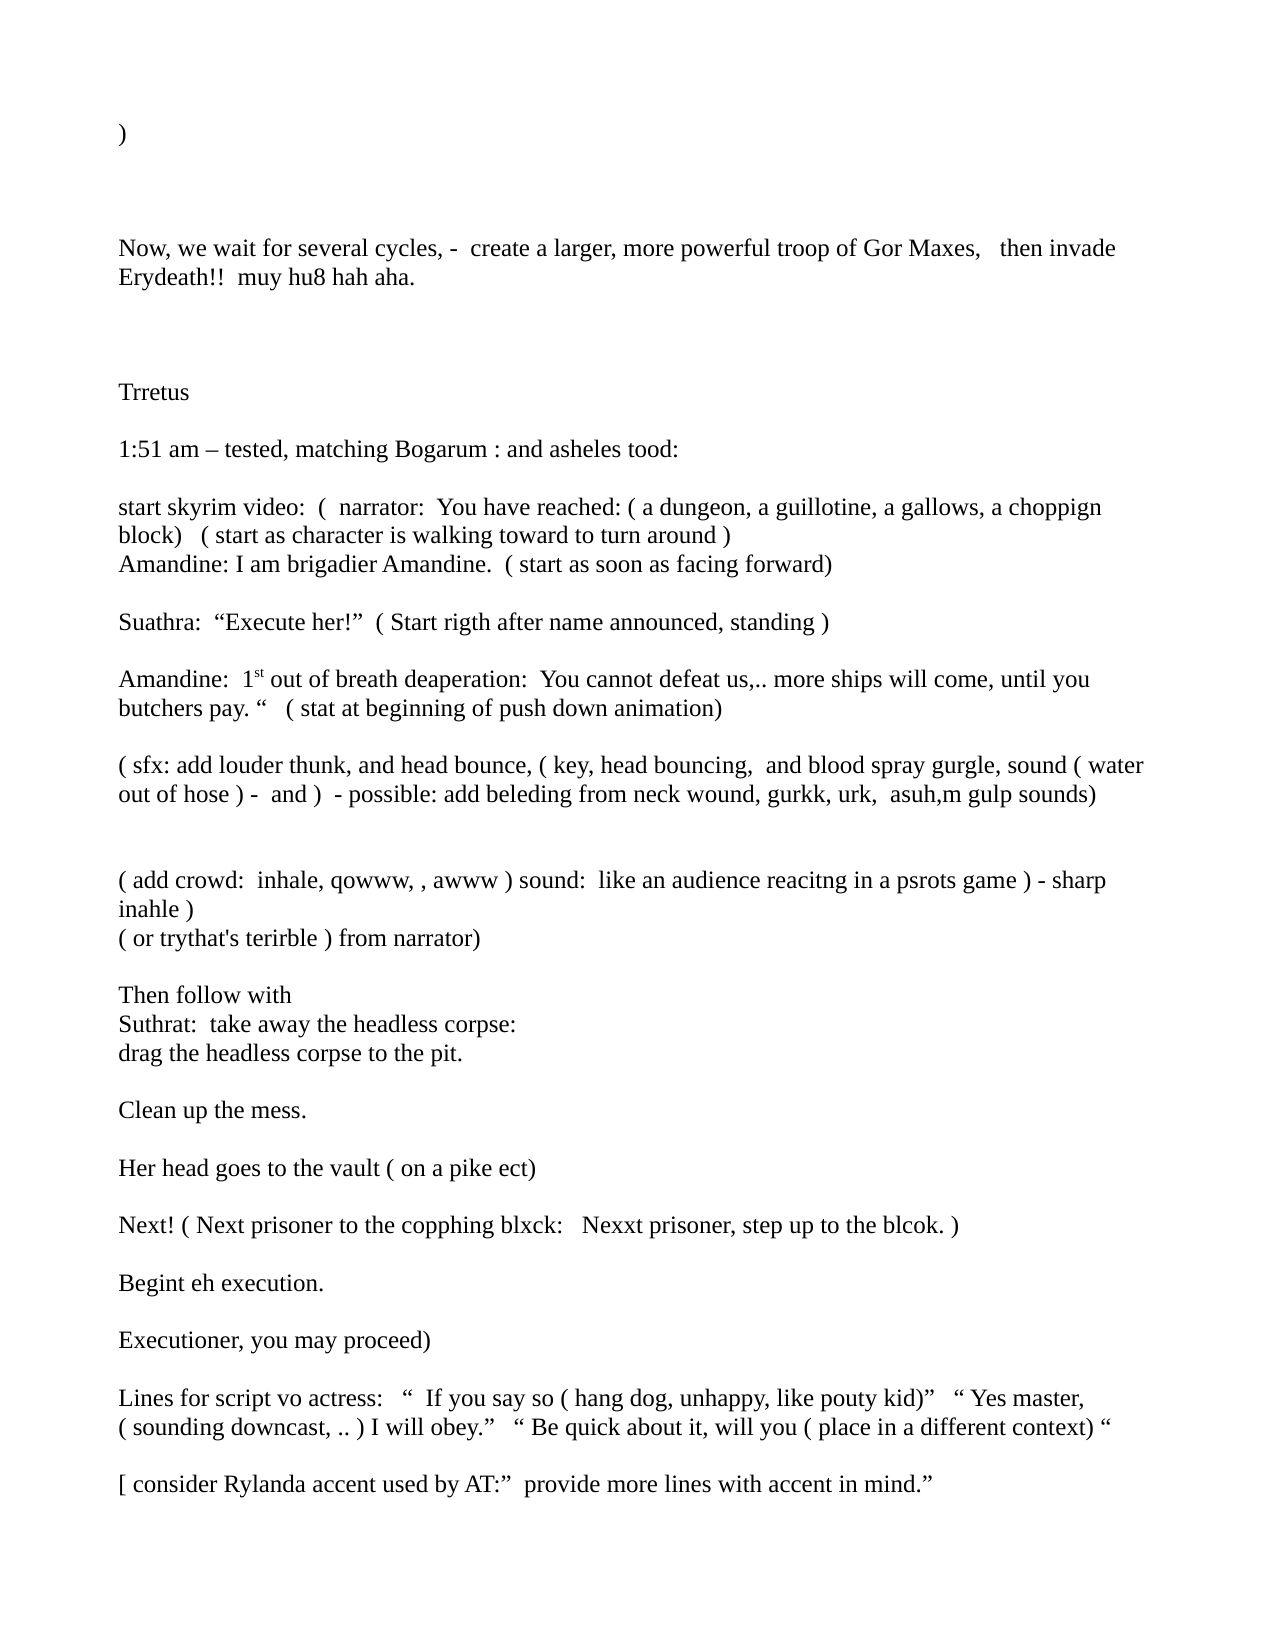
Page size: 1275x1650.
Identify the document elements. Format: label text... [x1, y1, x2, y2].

text 1:51 am – tested, matching Bogarum : and asheles tood: [118, 434, 1157, 463]
text [ consider Rylanda accent used by AT:” provide more lines with accent in mind.” [118, 1469, 1157, 1498]
text Her head goes to the vault ( on a pike ect) [118, 1153, 1157, 1182]
text Executioner, you may proceed) [118, 1326, 1157, 1354]
text Now, we wait for several cycles, - create a larger, more powerful troop of Gor Maxes, then invade Erydeath!! muy hu8 hah aha. [118, 233, 1157, 291]
text Next! ( Next prisoner to the copphing blxck: Nexxt prisoner, step up to the blcok. ) [118, 1211, 1157, 1239]
text Clean up the mess. [118, 1096, 1157, 1124]
text start skyrim video: ( narrator: You have reached: ( a dungeon, a guillotine, a gallows, a choppign block) ( start as character is walking toward to turn around ) [118, 492, 1157, 549]
text ( or trythat's terirble ) from narrator) [118, 923, 1157, 952]
text Then follow with [118, 981, 1157, 1009]
text ( sfx: add louder thunk, and head bounce, ( key, head bouncing, and blood spray gurgle, sound ( water out of hose ) - and ) - possible: add beleding from neck wound, gurkk, urk, asuh,m gulp sounds) [118, 751, 1157, 808]
text drag the headless corpse to the pit. [118, 1038, 1157, 1067]
text Suathra: “Execute her!” ( Start rigth after name announced, standing ) [118, 607, 1157, 636]
text Lines for script vo actress: “ If you say so ( hang dog, unhappy, like pouty kid)” “ Yes master, ( sounding downcast, .. ) I will obey.” “ Be quick about it, will you ( place in a different context) “ [118, 1383, 1157, 1441]
text Amandine: 1st out of breath deaperation: You cannot defeat us,.. more ships will come, until you butchers pay. “ ( stat at beginning of push down animation) [118, 664, 1157, 722]
text ( add crowd: inhale, qowww, , awww ) sound: like an audience reacitng in a psrots game ) - sharp inahle ) [118, 866, 1157, 923]
text Amandine: I am brigadier Amandine. ( start as soon as facing forward) [118, 549, 1157, 578]
text Suthrat: take away the headless corpse: [118, 1009, 1157, 1038]
text Trretus [118, 377, 1157, 406]
text Begint eh execution. [118, 1268, 1157, 1297]
text ) [118, 118, 1157, 147]
